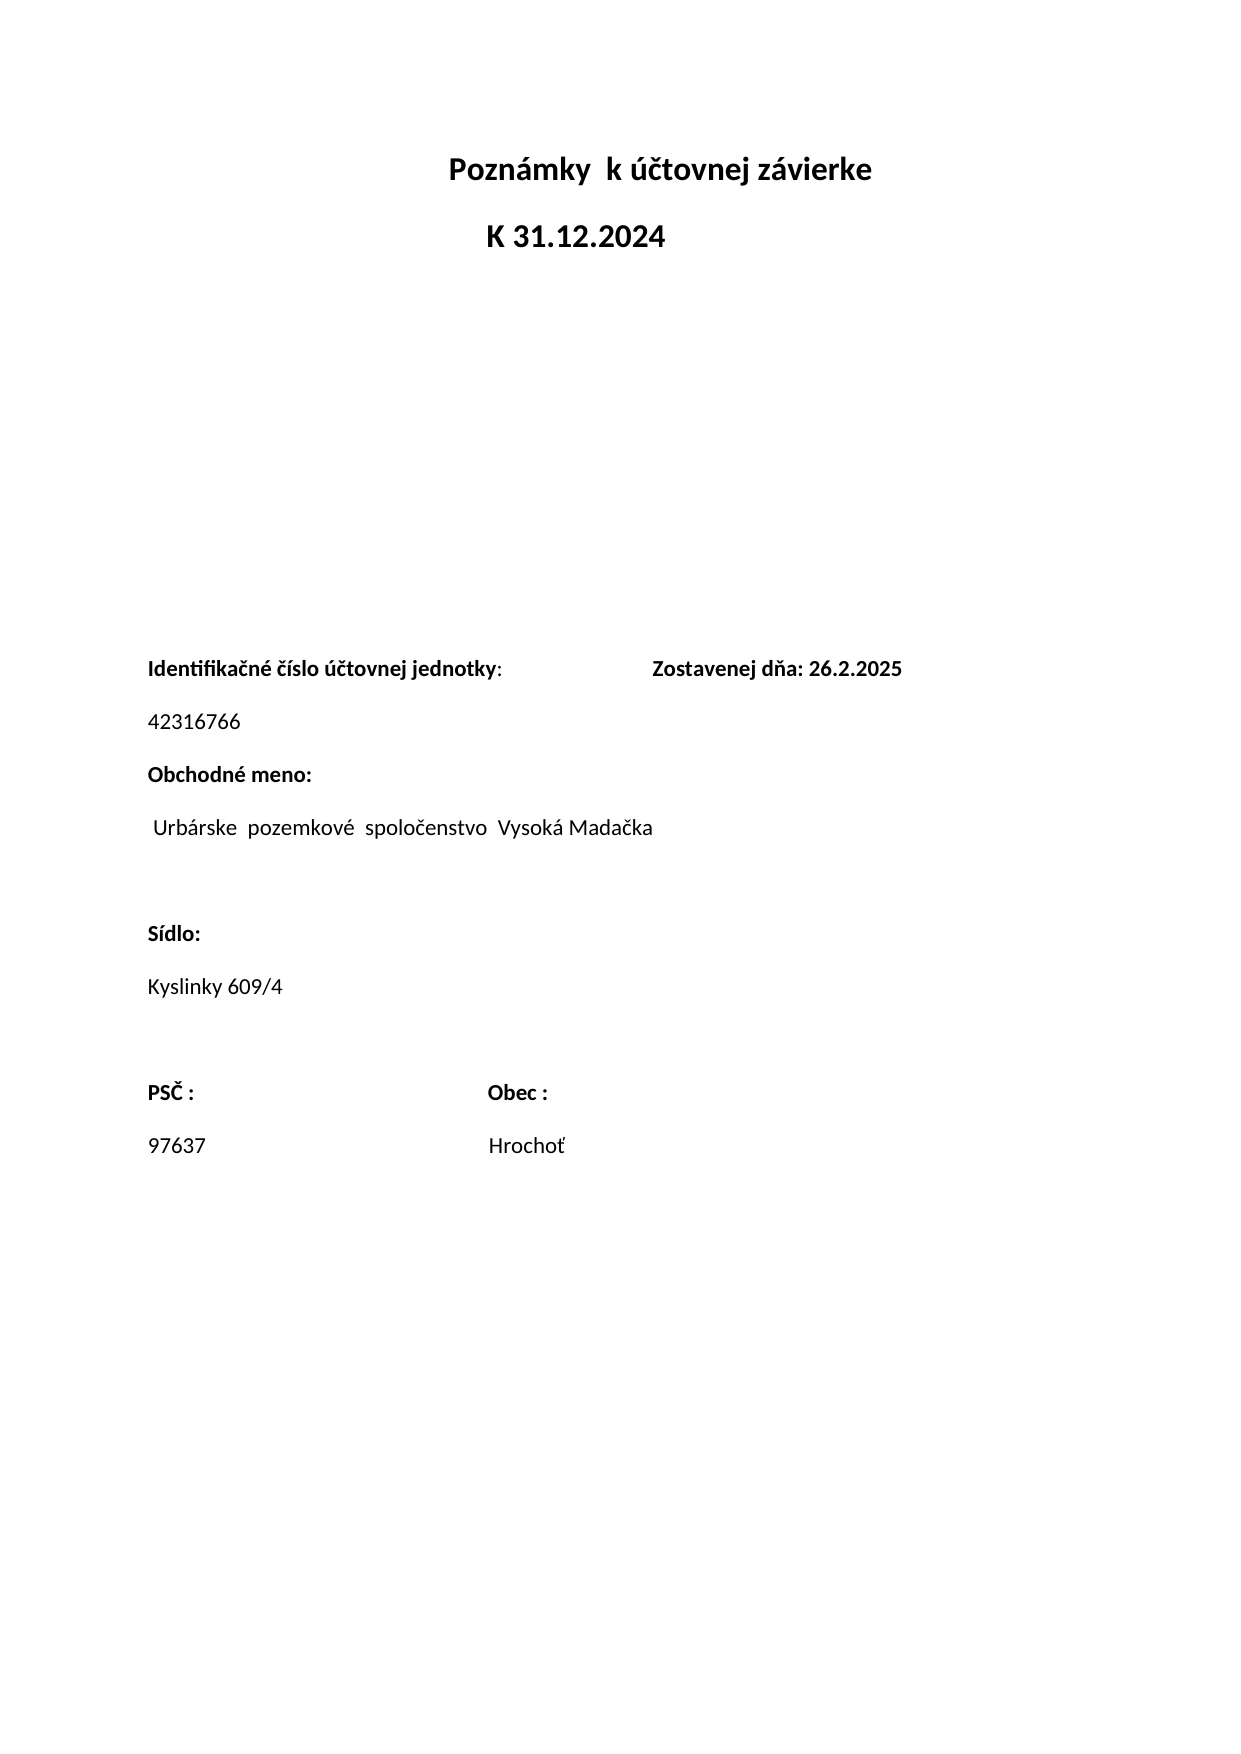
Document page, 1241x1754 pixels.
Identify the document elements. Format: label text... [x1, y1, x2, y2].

text Sídlo: [148, 919, 1093, 947]
text PSČ : Obec : [148, 1078, 1093, 1106]
text Urbárske pozemkové spoločenstvo Vysoká Madačka [148, 813, 1093, 841]
text Obchodné meno: [148, 760, 1093, 788]
text Poznámky k účtovnej závierke [148, 148, 1093, 188]
text K 31.12.2024 [148, 215, 1093, 256]
text Identifikačné číslo účtovnej jednotky: Zostavenej dňa: 26.2.2025 [148, 654, 1093, 682]
text 97637 Hrochoť [148, 1131, 1093, 1159]
text 42316766 [148, 707, 1093, 735]
text Kyslinky 609/4 [148, 972, 1093, 1000]
